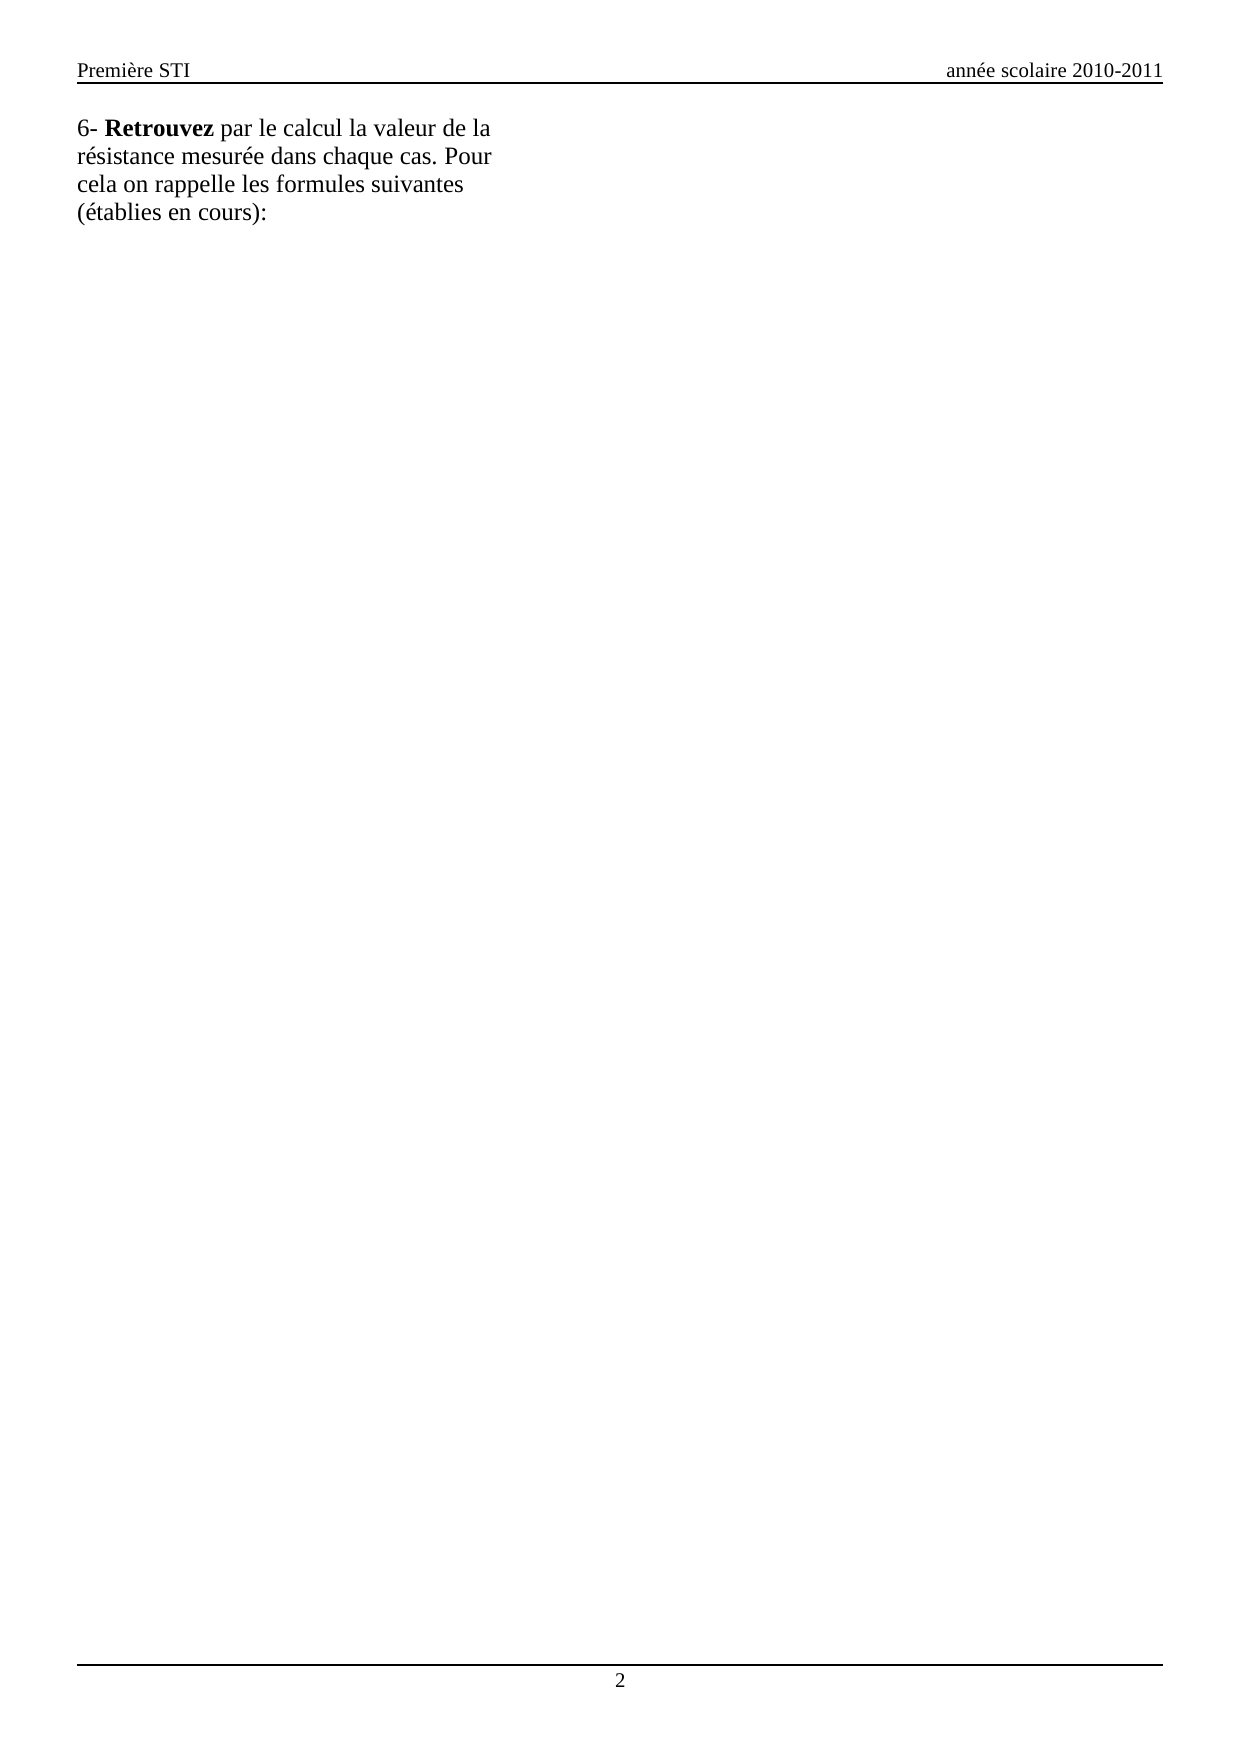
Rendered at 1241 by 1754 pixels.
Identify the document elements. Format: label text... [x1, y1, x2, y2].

text 6- Retrouvez par le calcul la valeur de la résistance mesurée dans chaque cas. Pour cela on rappelle les formules suivantes (établies en cours): [77, 114, 509, 226]
